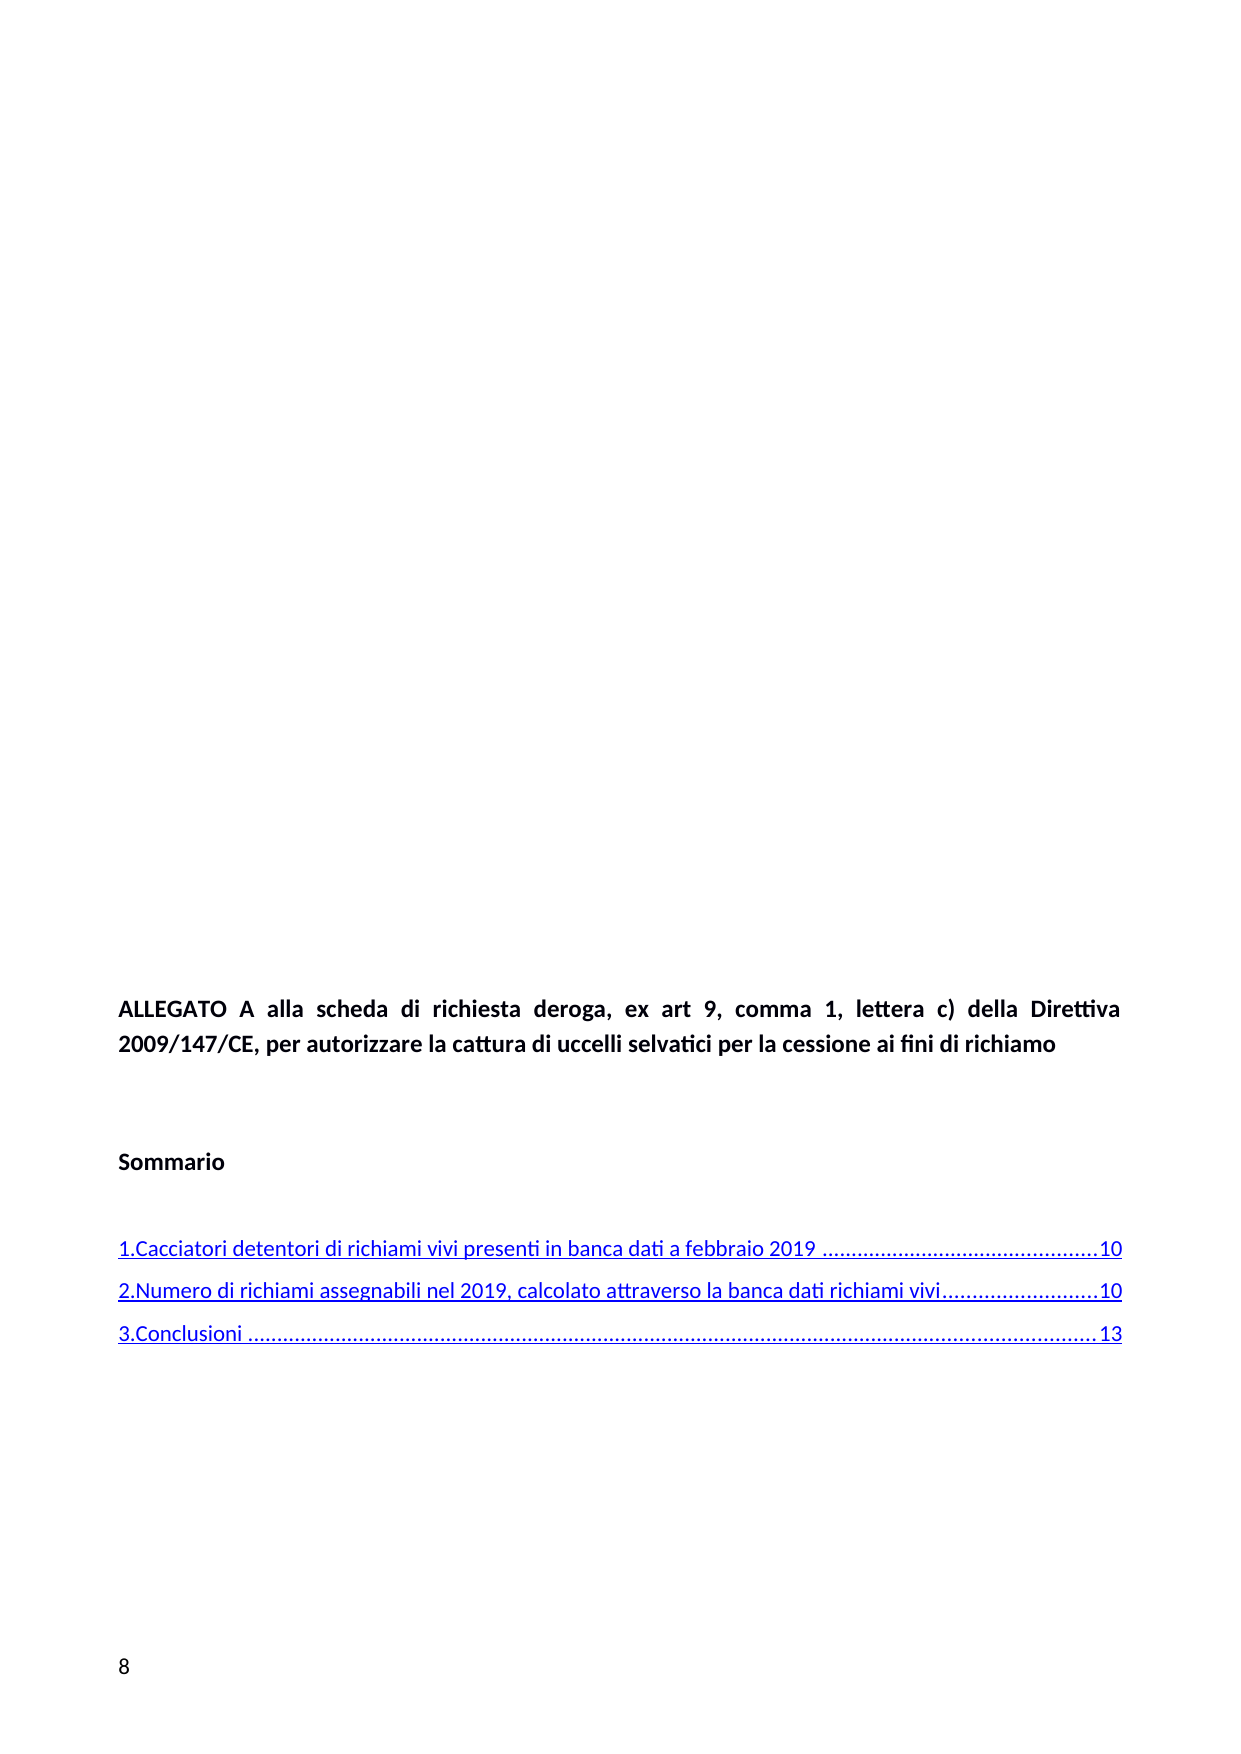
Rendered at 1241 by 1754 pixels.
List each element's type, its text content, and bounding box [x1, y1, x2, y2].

subtitle ALLEGATO A alla scheda di richiesta deroga, ex art 9, comma 1, lettera c) della Direttiva 2009/147/CE, per autorizzare la cattura di uccelli selvatici per la cessione ai fini di richiamo [118, 993, 1122, 1059]
subtitle Sommario [118, 1146, 1122, 1176]
text 3.Conclusioni 13 [118, 1319, 1122, 1343]
text 2.Numero di richiami assegnabili nel 2019, calcolato attraverso la banca dati richiami vivi 10 [118, 1276, 1122, 1300]
text 1.Cacciatori detentori di richiami vivi presenti in banca dati a febbraio 2019 10 [118, 1234, 1122, 1258]
